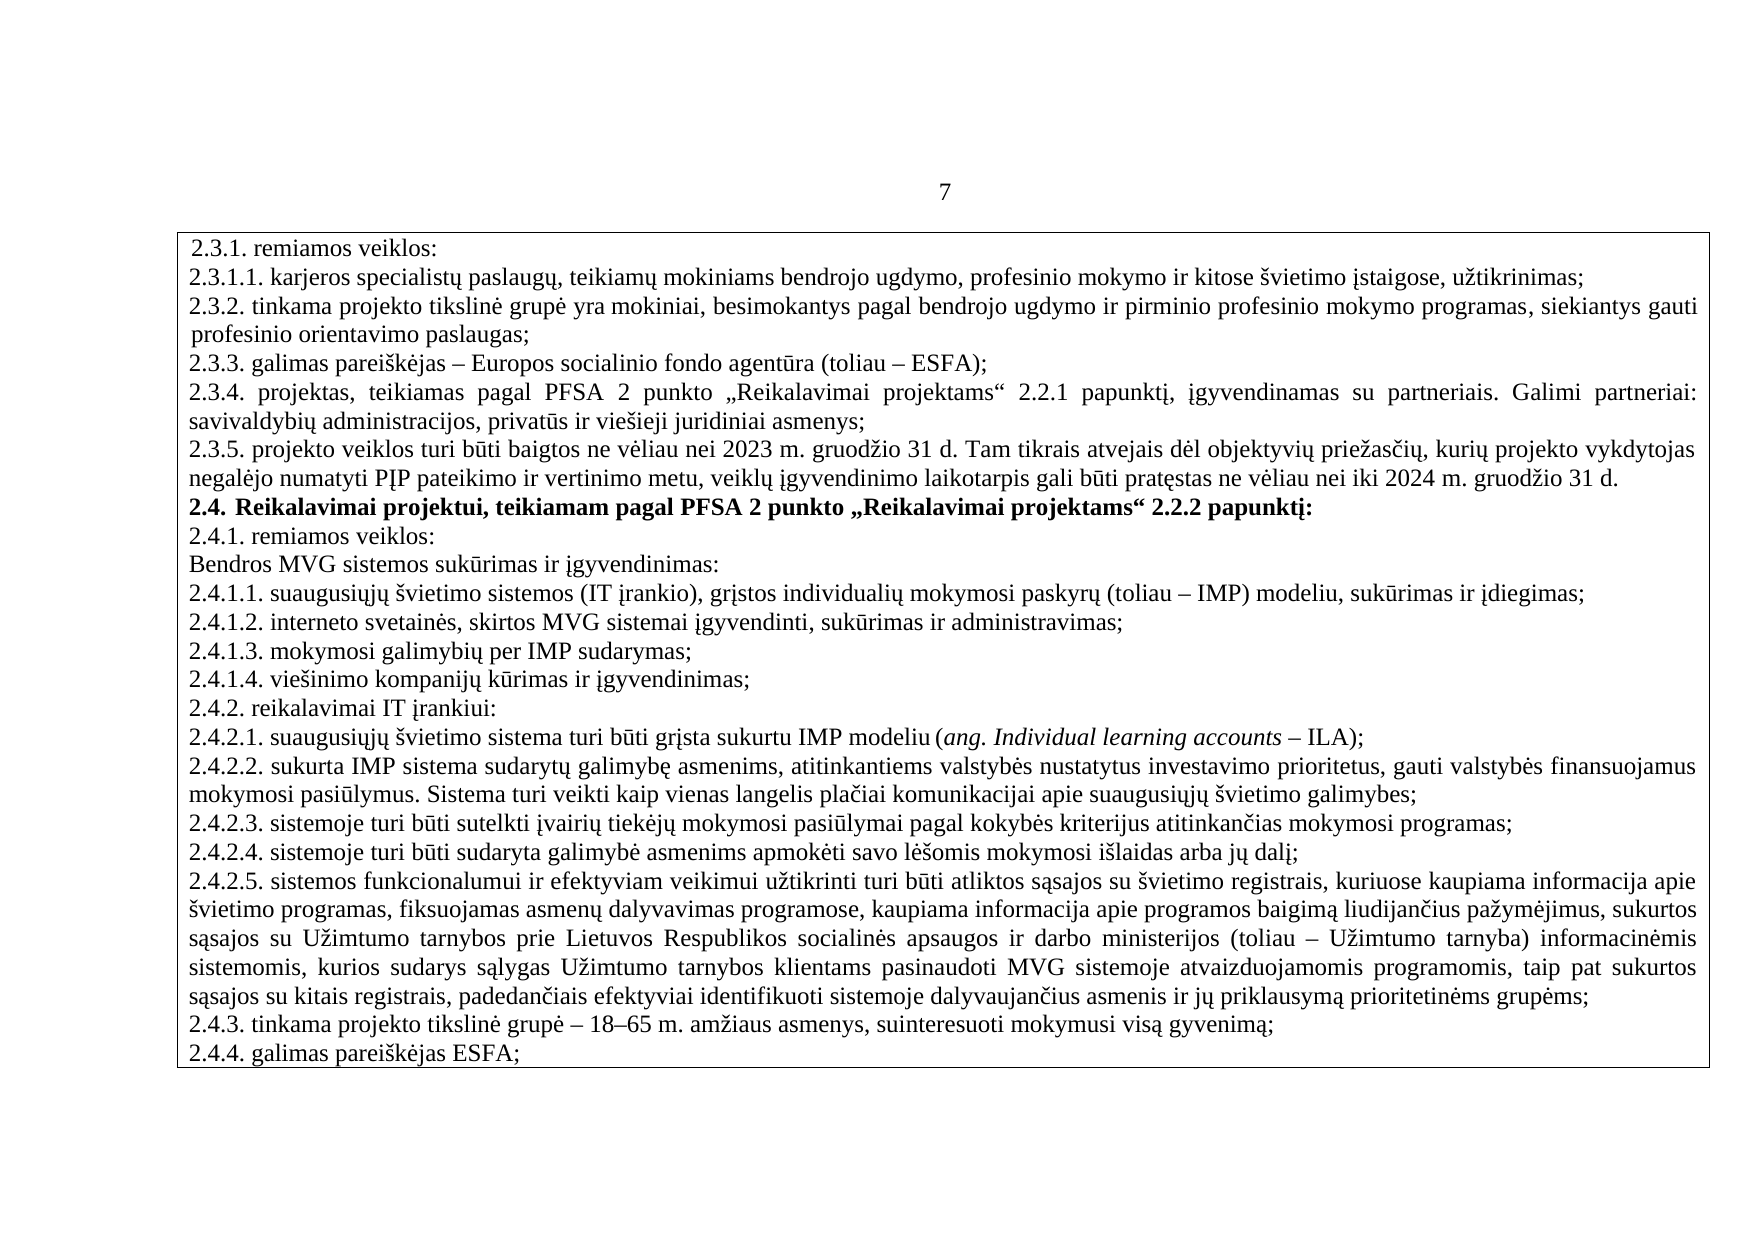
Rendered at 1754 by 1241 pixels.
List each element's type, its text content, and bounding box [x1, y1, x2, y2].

table_cell 2.3.1. remiamos veiklos: 2.3.1.1. karjeros specialistų paslaugų, teikiamų mokiniams bendrojo ugdymo, profesinio mokymo ir kitose švietimo įstaigose, užtikrinimas; 2.3.2. tinkama projekto tikslinė grupė yra mokiniai, besimokantys pagal bendrojo ugdymo ir pirminio profesinio mokymo programas, siekiantys gauti profesinio orientavimo paslaugas; 2.3.3. galimas pareiškėjas – Europos socialinio fondo agentūra (toliau – ESFA); 2.3.4. projektas, teikiamas pagal PFSA 2 punkto „Reikalavimai projektams“ 2.2.1 papunktį, įgyvendinamas su partneriais. Galimi partneriai: savivaldybių administracijos, privatūs ir viešieji juridiniai asmenys; 2.3.5. projekto veiklos turi būti baigtos ne vėliau nei 2023 m. gruodžio 31 d. Tam tikrais atvejais dėl objektyvių priežasčių, kurių projekto vykdytojas negalėjo numatyti PĮP pateikimo ir vertinimo metu, veiklų įgyvendinimo laikotarpis gali būti pratęstas ne vėliau nei iki 2024 m. gruodžio 31 d. 2.4. Reikalavimai projektui, teikiamam pagal PFSA 2 punkto „Reikalavimai projektams“ 2.2.2 papunktį: 2.4.1. remiamos veiklos: Bendros MVG sistemos sukūrimas ir įgyvendinimas: 2.4.1.1. suaugusiųjų švietimo sistemos (IT įrankio), grįstos individualių mokymosi paskyrų (toliau – IMP) modeliu, sukūrimas ir įdiegimas; 2.4.1.2. interneto svetainės, skirtos MVG sistemai įgyvendinti, sukūrimas ir administravimas; 2.4.1.3. mokymosi galimybių per IMP sudarymas; 2.4.1.4. viešinimo kompanijų kūrimas ir įgyvendinimas; 2.4.2. reikalavimai IT įrankiui: 2.4.2.1. suaugusiųjų švietimo sistema turi būti grįsta sukurtu IMP modeliu (ang. Individual learning accounts – ILA); 2.4.2.2. sukurta IMP sistema sudarytų galimybę asmenims, atitinkantiems valstybės nustatytus investavimo prioritetus, gauti valstybės finansuojamus mokymosi pasiūlymus. Sistema turi veikti kaip vienas langelis plačiai komunikacijai apie suaugusiųjų švietimo galimybes; 2.4.2.3. sistemoje turi būti sutelkti įvairių tiekėjų mokymosi pasiūlymai pagal kokybės kriterijus atitinkančias mokymosi programas; 2.4.2.4. sistemoje turi būti sudaryta galimybė asmenims apmokėti savo lėšomis mokymosi išlaidas arba jų dalį; 2.4.2.5. sistemos funkcionalumui ir efektyviam veikimui užtikrinti turi būti atliktos sąsajos su švietimo registrais, kuriuose kaupiama informacija apie švietimo programas, fiksuojamas asmenų dalyvavimas programose, kaupiama informacija apie programos baigimą liudijančius pažymėjimus, sukurtos sąsajos su Užimtumo tarnybos prie Lietuvos Respublikos socialinės apsaugos ir darbo ministerijos (toliau – Užimtumo tarnyba) informacinėmis sistemomis, kurios sudarys sąlygas Užimtumo tarnybos klientams pasinaudoti MVG sistemoje atvaizduojamomis programomis, taip pat sukurtos sąsajos su kitais registrais, padedančiais efektyviai identifikuoti sistemoje dalyvaujančius asmenis ir jų priklausymą prioritetinėms grupėms; 2.4.3. tinkama projekto tikslinė grupė – 18–65 m. amžiaus asmenys, suinteresuoti mokymusi visą gyvenimą; 2.4.4. galimas pareiškėjas ESFA; [178, 233, 1709, 1067]
